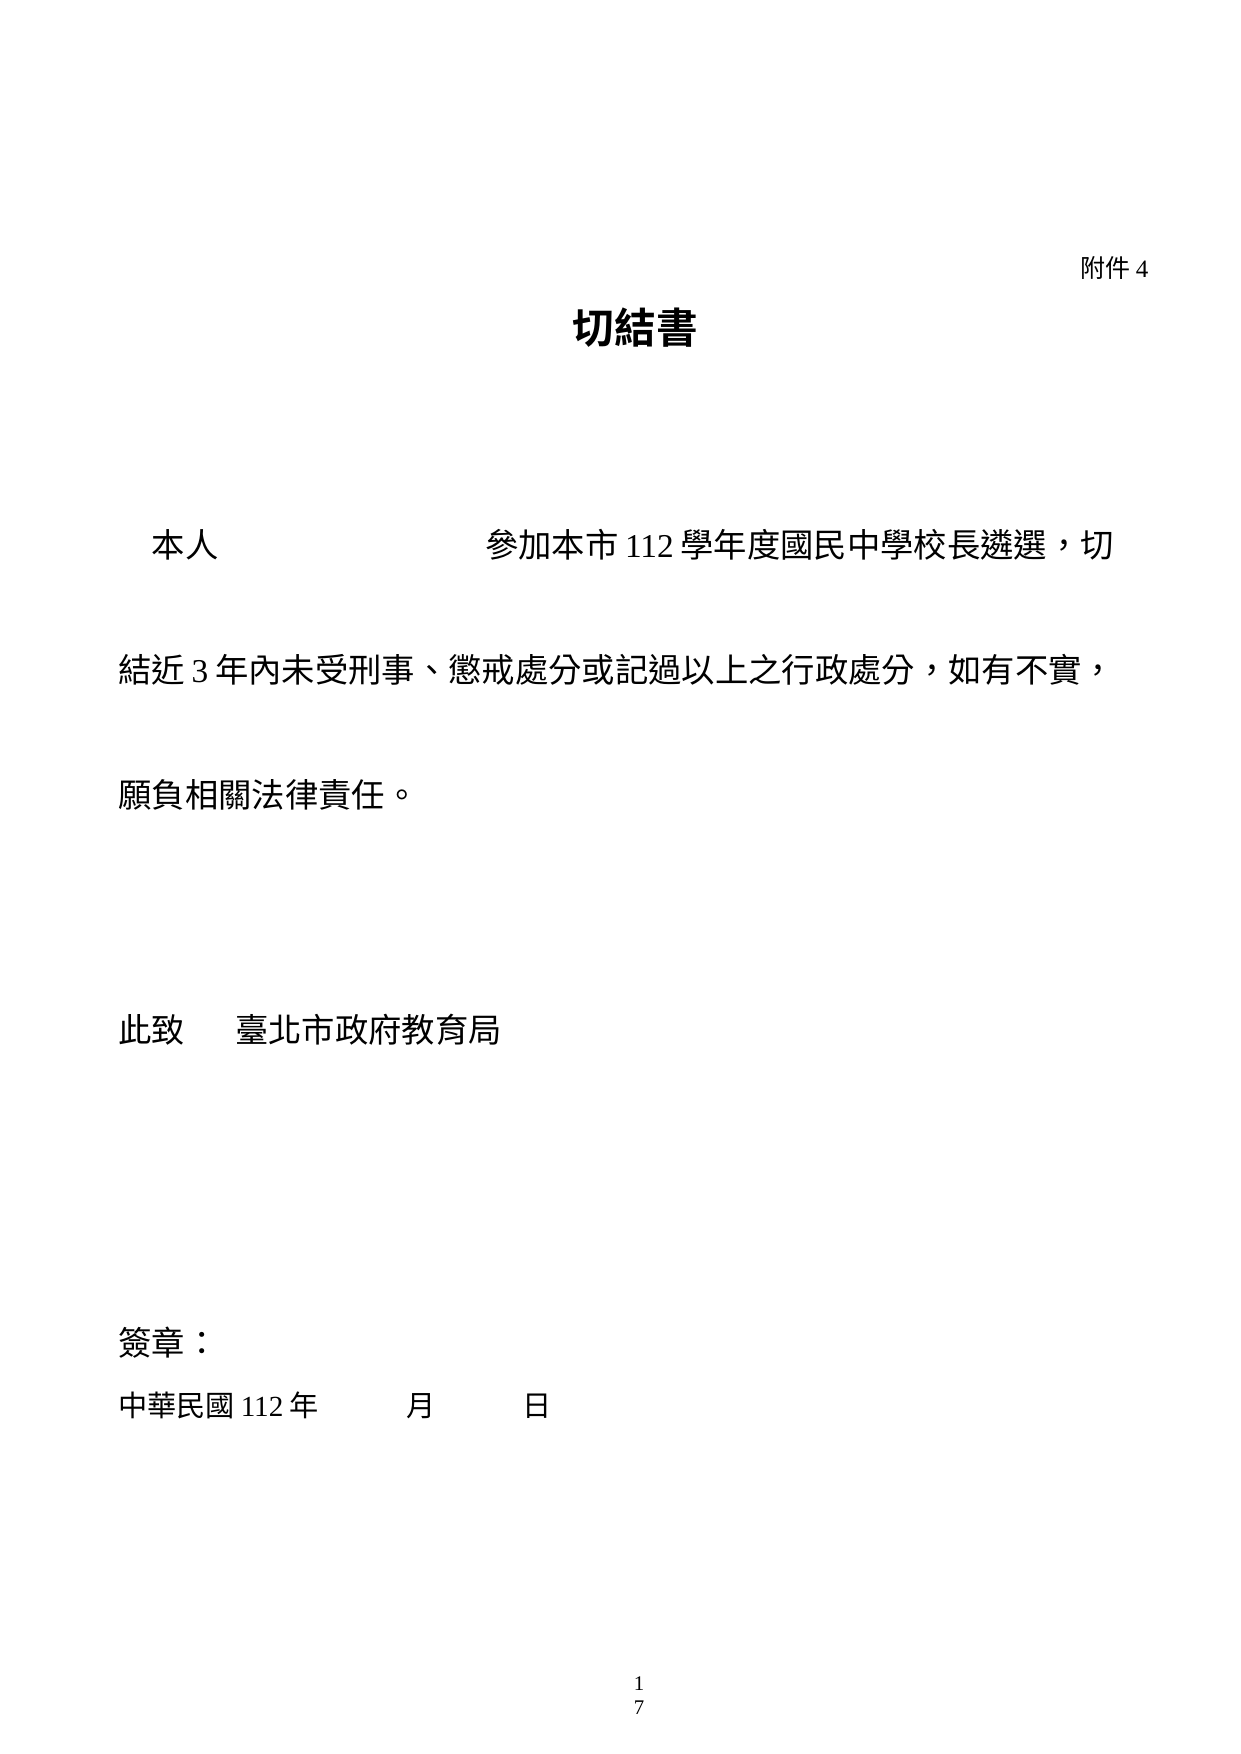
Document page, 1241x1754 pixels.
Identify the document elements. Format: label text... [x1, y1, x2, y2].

text 簽章： [118, 1299, 1152, 1362]
text 此致 臺北市政府教育局 [118, 987, 1152, 1049]
text 本人 參加本市112學年度國民中學校長遴選，切結近3年內未受刑事、懲戒處分或記過以上之行政處分，如有不實，願負相關法律責任。 [118, 501, 1137, 813]
text 切結書 [118, 241, 1183, 346]
text 附件4 [1081, 248, 1168, 284]
text 中華民國112年 月 日 [118, 1362, 1152, 1424]
